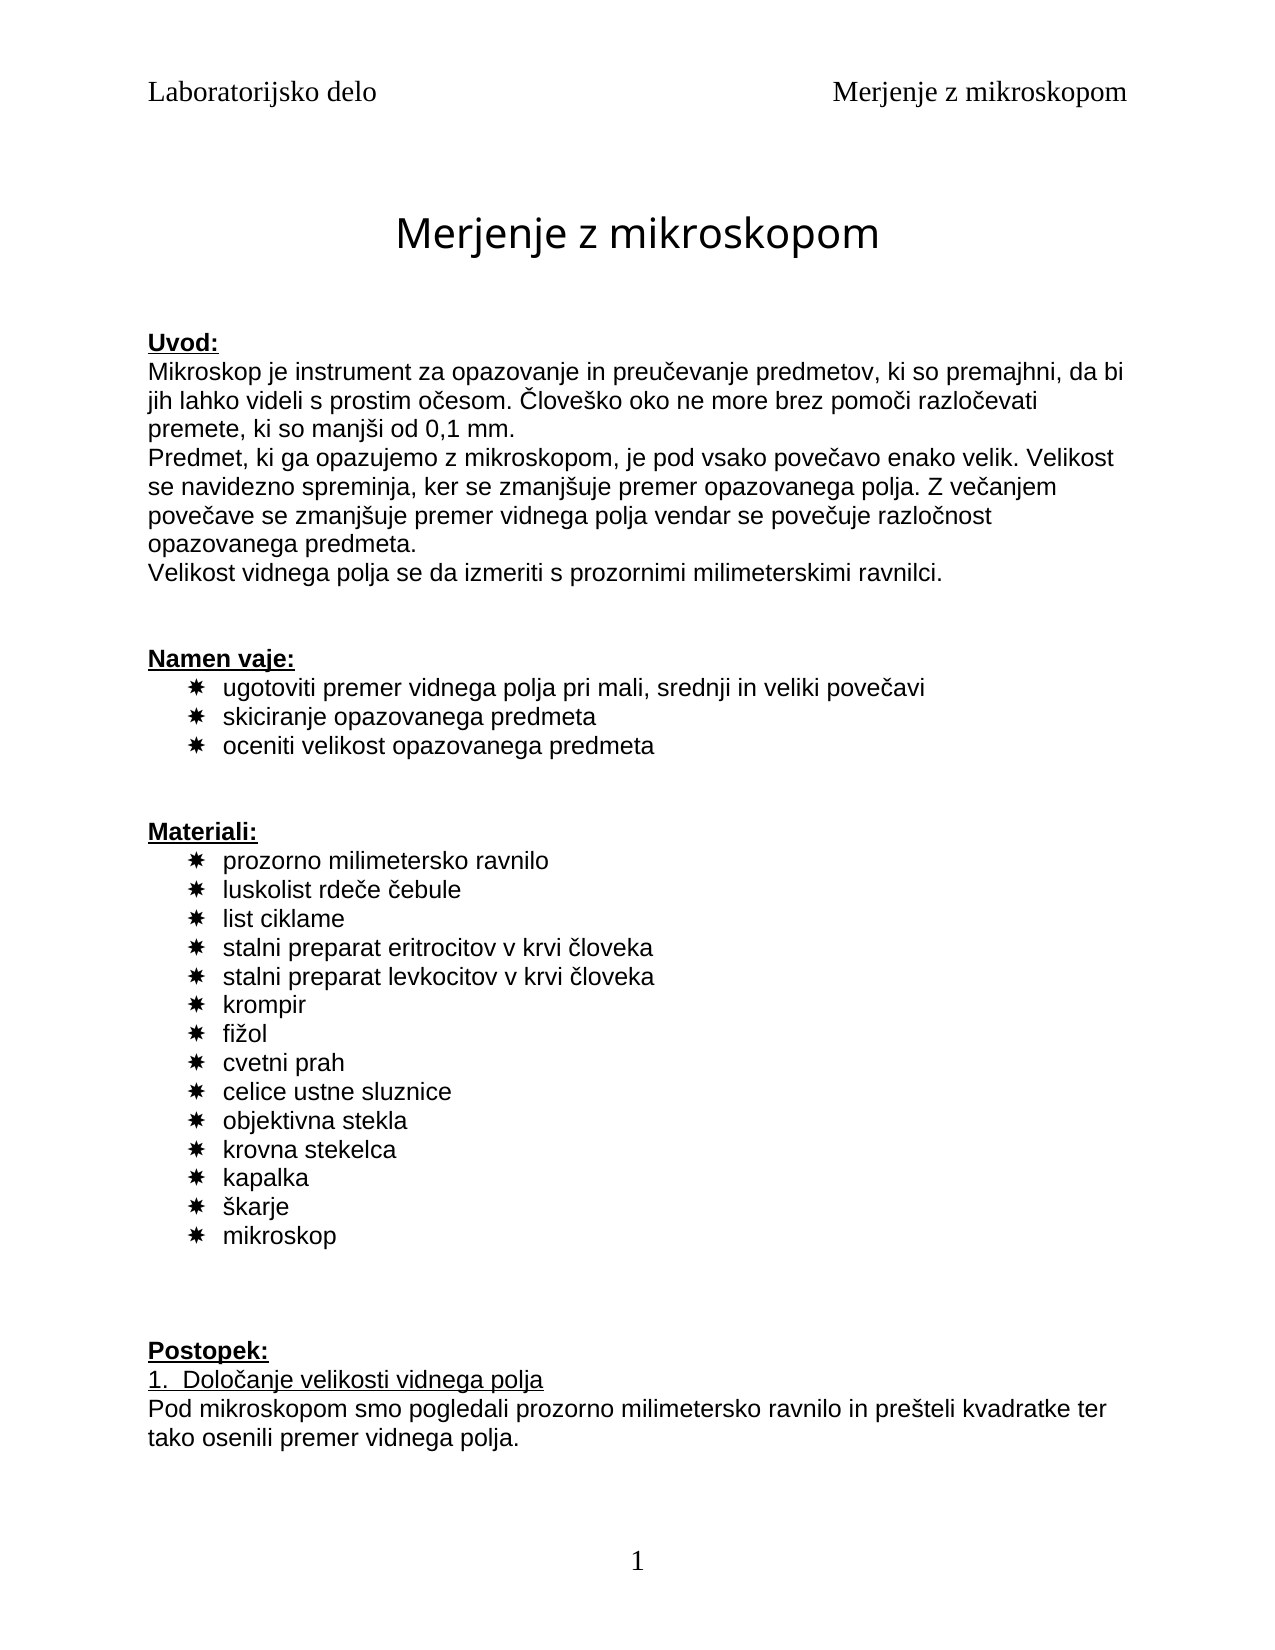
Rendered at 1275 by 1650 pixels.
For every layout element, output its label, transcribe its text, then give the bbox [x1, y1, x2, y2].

text Postopek: [148, 1336, 1127, 1365]
text Mikroskop je instrument za opazovanje in preučevanje predmetov, ki so premajhni, da bi jih lahko videli s prostim očesom. Človeško oko ne more brez pomoči razločevati premete, ki so manjši od 0,1 mm. [148, 357, 1127, 443]
text 1. Določanje velikosti vidnega polja [148, 1365, 1127, 1394]
list krovna stekelca [185, 1134, 1127, 1163]
text Materiali: [148, 817, 1127, 846]
text Merjenje z mikroskopom [148, 204, 1127, 261]
list mikroskop [185, 1221, 1127, 1250]
list stalni preparat levkocitov v krvi človeka [185, 961, 1127, 990]
text Velikost vidnega polja se da izmeriti s prozornimi milimeterskimi ravnilci. [148, 558, 1127, 587]
text Uvod: [148, 328, 1127, 357]
list fižol [185, 1019, 1127, 1048]
list skiciranje opazovanega predmeta [185, 702, 1127, 731]
list celice ustne sluznice [185, 1077, 1127, 1106]
text Pod mikroskopom smo pogledali prozorno milimetersko ravnilo in prešteli kvadratke ter tako osenili premer vidnega polja. [148, 1394, 1127, 1451]
list stalni preparat eritrocitov v krvi človeka [185, 933, 1127, 961]
list cvetni prah [185, 1048, 1127, 1077]
list škarje [185, 1192, 1127, 1221]
list prozorno milimetersko ravnilo [185, 846, 1127, 875]
list oceniti velikost opazovanega predmeta [185, 731, 1127, 760]
list kapalka [185, 1163, 1127, 1192]
list list ciklame [185, 904, 1127, 933]
list krompir [185, 990, 1127, 1019]
list objektivna stekla [185, 1106, 1127, 1134]
list ugotoviti premer vidnega polja pri mali, srednji in veliki povečavi [185, 673, 1127, 702]
text Namen vaje: [148, 644, 1127, 673]
text Predmet, ki ga opazujemo z mikroskopom, je pod vsako povečavo enako velik. Velikost se navidezno spreminja, ker se zmanjšuje premer opazovanega polja. Z večanjem povečave se zmanjšuje premer vidnega polja vendar se povečuje razločnost opazovanega predmeta. [148, 443, 1127, 558]
list luskolist rdeče čebule [185, 875, 1127, 904]
